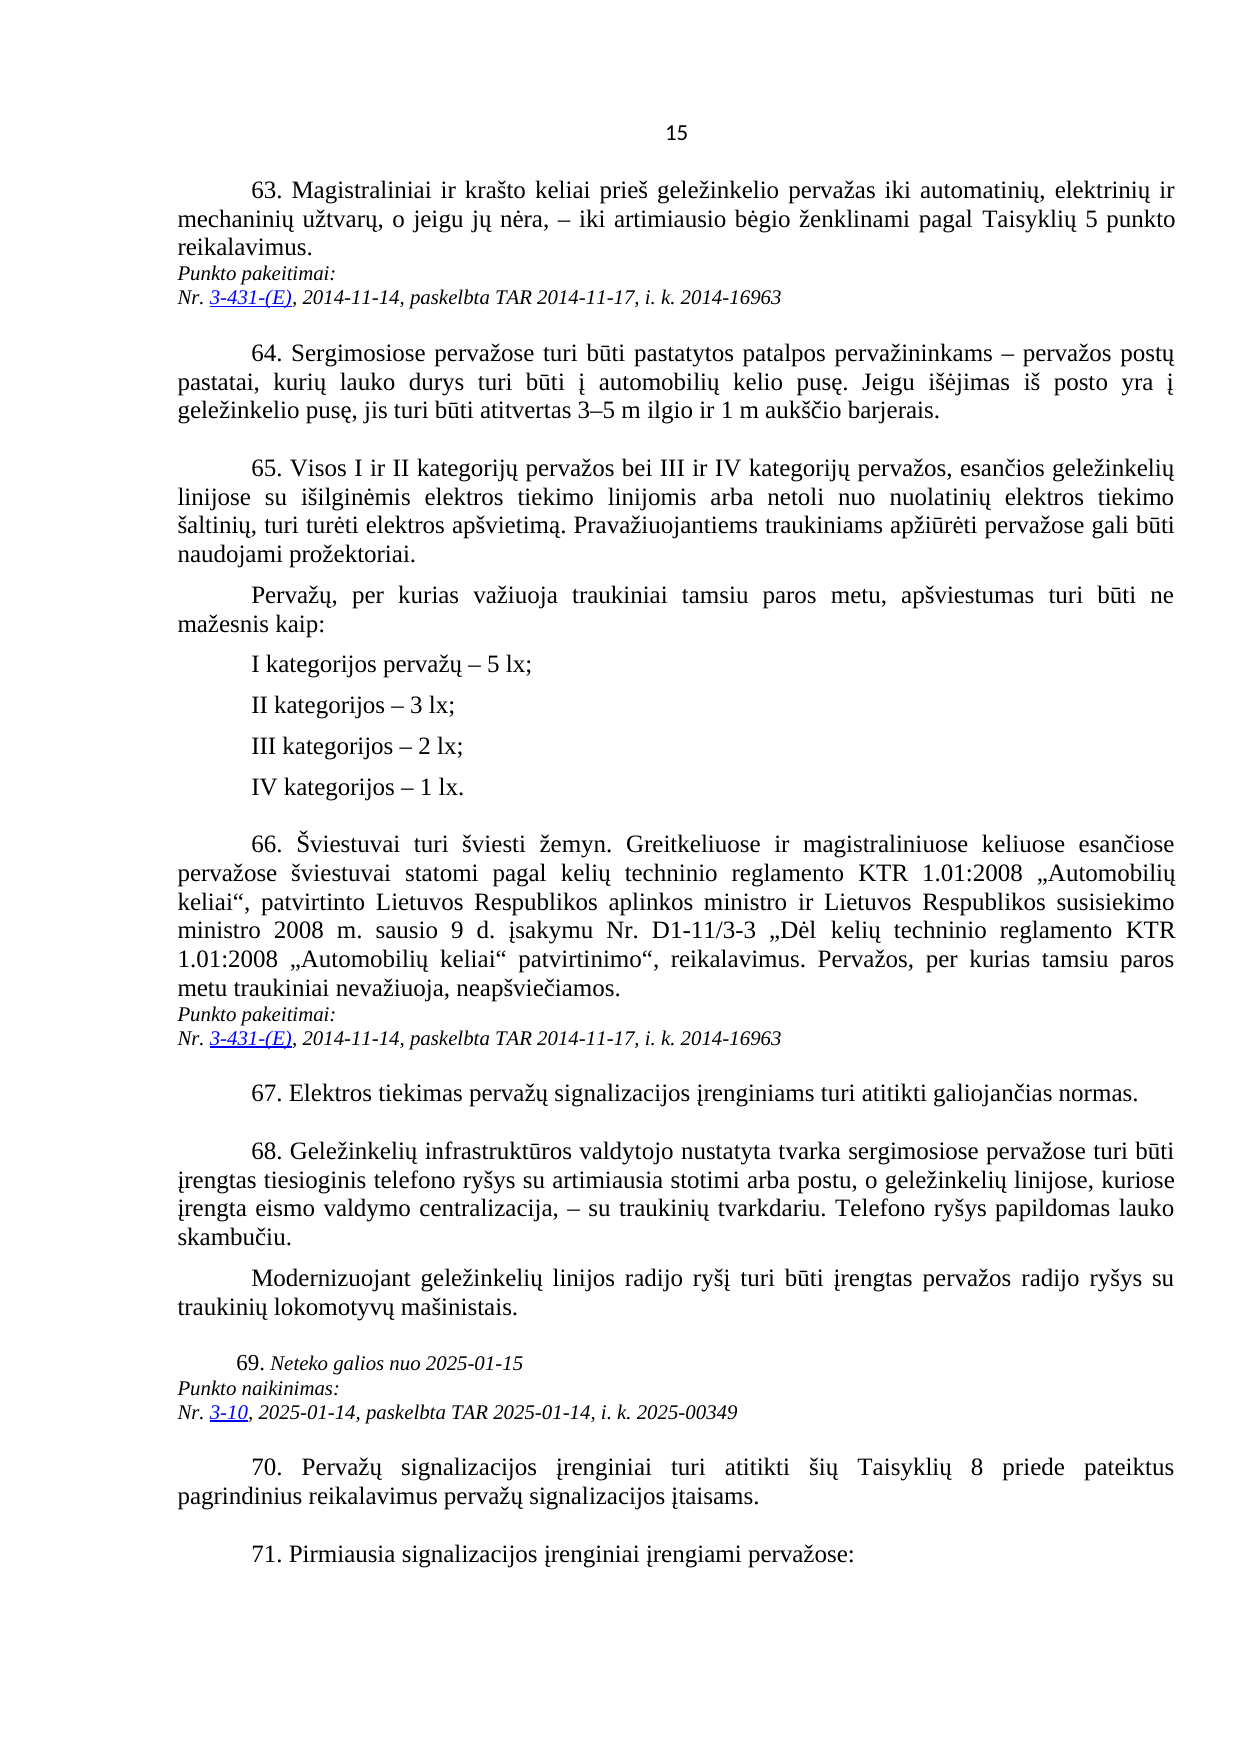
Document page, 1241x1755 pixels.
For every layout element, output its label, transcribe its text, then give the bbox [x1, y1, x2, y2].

text Nr. 3-431-(E), 2014-11-14, paskelbta TAR 2014-11-17, i. k. 2014-16963 [177, 1026, 1176, 1050]
text Pervažų, per kurias važiuoja traukiniai tamsiu paros metu, apšviestumas turi būti ne mažesnis kaip: [177, 580, 1176, 637]
text 69. Neteko galios nuo 2025-01-15 [177, 1349, 1176, 1376]
text Punkto naikinimas: [177, 1376, 1176, 1400]
text II kategorijos – 3 lx; [177, 690, 1176, 719]
text 65. Visos I ir II kategorijų pervažos bei III ir IV kategorijų pervažos, esančios geležinkelių linijose su išilginėmis elektros tiekimo linijomis arba netoli nuo nuolatinių elektros tiekimo šaltinių, turi turėti elektros apšvietimą. Pravažiuojantiems traukiniams apžiūrėti pervažose gali būti naudojami prožektoriai. [177, 453, 1176, 568]
text I kategorijos pervažų – 5 lx; [177, 649, 1176, 678]
text 70. Pervažų signalizacijos įrenginiai turi atitikti šių Taisyklių 8 priede pateiktus pagrindinius reikalavimus pervažų signalizacijos įtaisams. [177, 1452, 1176, 1510]
text III kategorijos – 2 lx; [177, 731, 1176, 760]
text 67. Elektros tiekimas pervažų signalizacijos įrenginiams turi atitikti galiojančias normas. [177, 1078, 1176, 1107]
text 66. Šviestuvai turi šviesti žemyn. Greitkeliuose ir magistraliniuose keliuose esančiose pervažose šviestuvai statomi pagal kelių techninio reglamento KTR 1.01:2008 „Automobilių keliai“, patvirtinto Lietuvos Respublikos aplinkos ministro ir Lietuvos Respublikos susisiekimo ministro 2008 m. sausio 9 d. įsakymu Nr. D1-11/3-3 „Dėl kelių techninio reglamento KTR 1.01:2008 „Automobilių keliai“ patvirtinimo“, reikalavimus. Pervažos, per kurias tamsiu paros metu traukiniai nevažiuoja, neapšviečiamos. [177, 829, 1176, 1002]
text 64. Sergimosiose pervažose turi būti pastatytos patalpos pervažininkams – pervažos postų pastatai, kurių lauko durys turi būti į automobilių kelio pusę. Jeigu išėjimas iš posto yra į geležinkelio pusę, jis turi būti atitvertas 3–5 m ilgio ir 1 m aukščio barjerais. [177, 338, 1176, 424]
text 68. Geležinkelių infrastruktūros valdytojo nustatyta tvarka sergimosiose pervažose turi būti įrengtas tiesioginis telefono ryšys su artimiausia stotimi arba postu, o geležinkelių linijose, kuriose įrengta eismo valdymo centralizacija, – su traukinių tvarkdariu. Telefono ryšys papildomas lauko skambučiu. [177, 1136, 1176, 1251]
text Nr. 3-10, 2025-01-14, paskelbta TAR 2025-01-14, i. k. 2025-00349 [177, 1400, 1176, 1424]
text IV kategorijos – 1 lx. [177, 772, 1176, 800]
text Nr. 3-431-(E), 2014-11-14, paskelbta TAR 2014-11-17, i. k. 2014-16963 [177, 285, 1176, 309]
text 63. Magistraliniai ir krašto keliai prieš geležinkelio pervažas iki automatinių, elektrinių ir mechaninių užtvarų, o jeigu jų nėra, – iki artimiausio bėgio ženklinami pagal Taisyklių 5 punkto reikalavimus. [177, 175, 1176, 261]
text Punkto pakeitimai: [177, 1002, 1176, 1026]
text Modernizuojant geležinkelių linijos radijo ryšį turi būti įrengtas pervažos radijo ryšys su traukinių lokomotyvų mašinistais. [177, 1263, 1176, 1321]
text 71. Pirmiausia signalizacijos įrenginiai įrengiami pervažose: [177, 1539, 1176, 1567]
text Punkto pakeitimai: [177, 261, 1176, 285]
